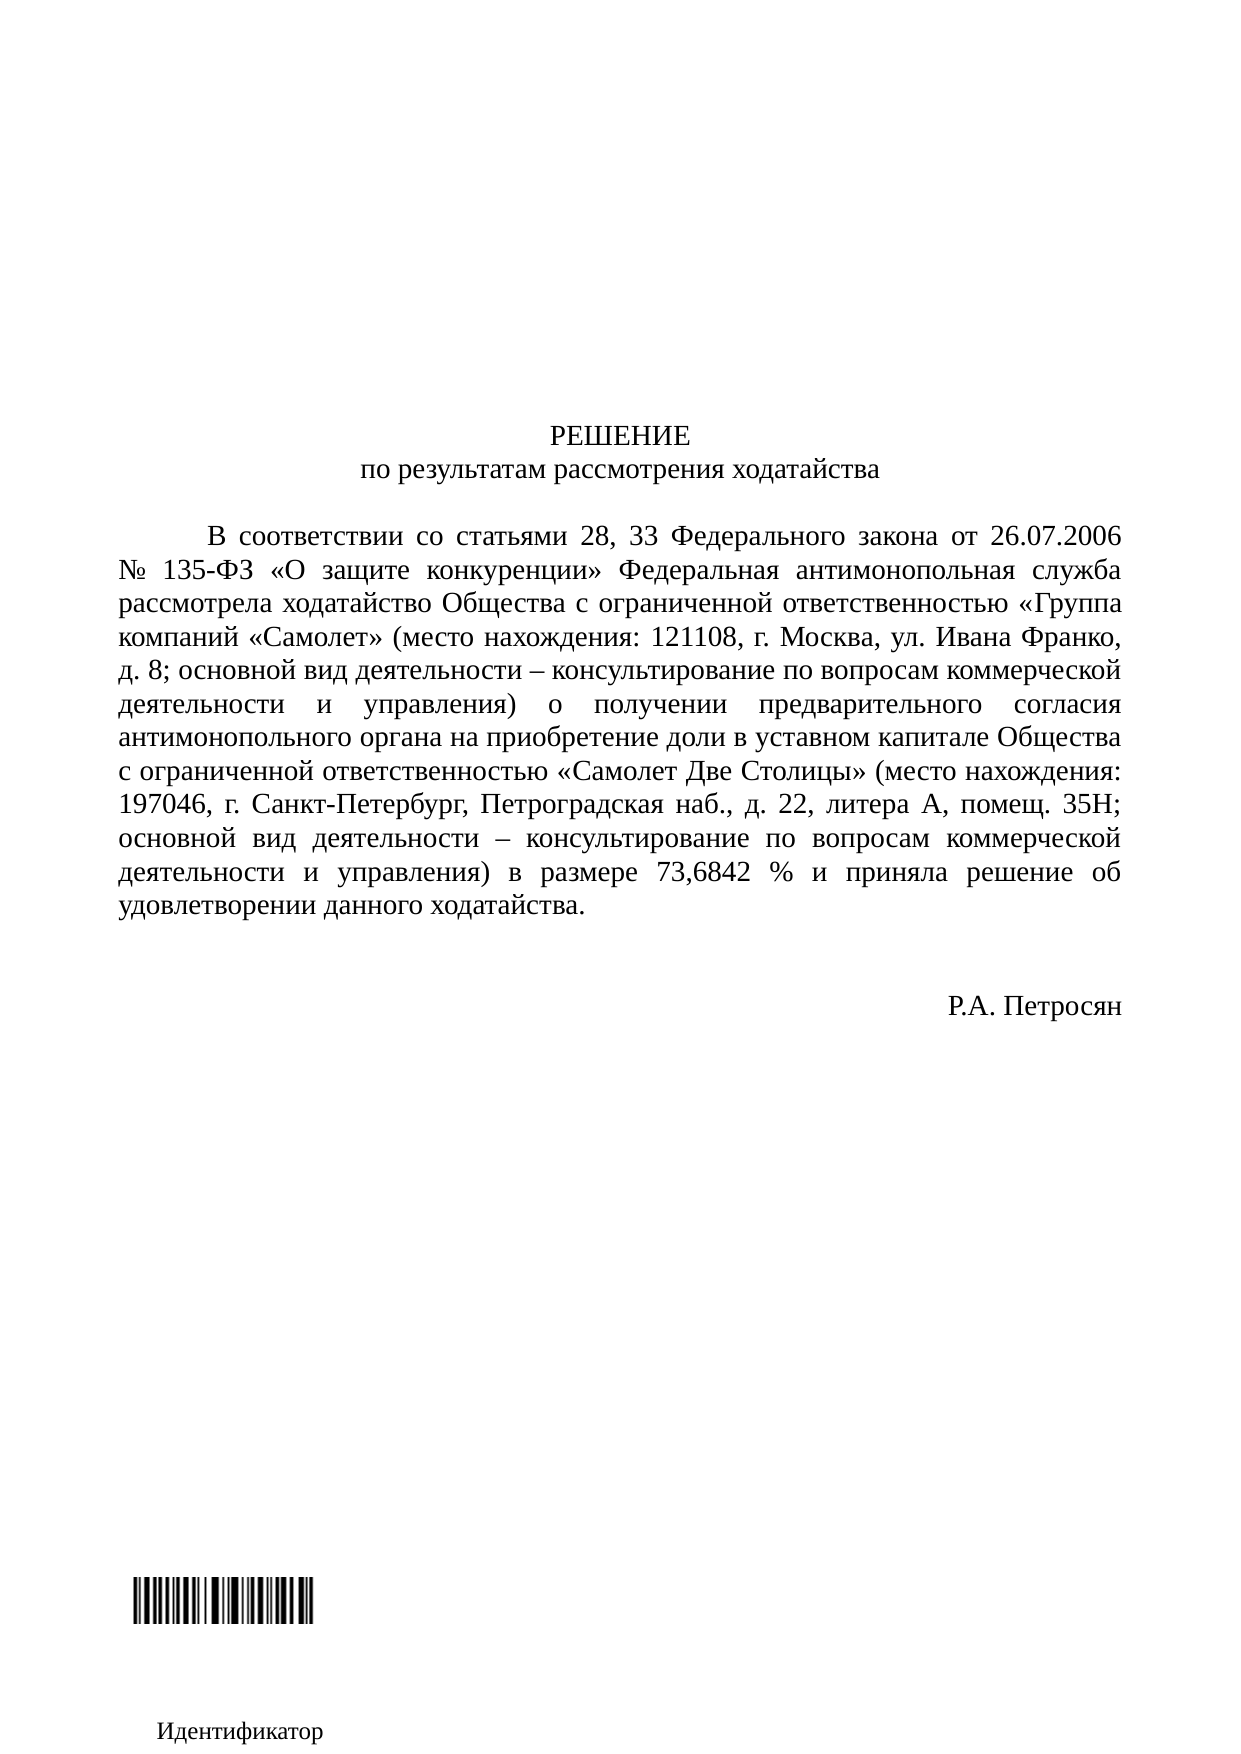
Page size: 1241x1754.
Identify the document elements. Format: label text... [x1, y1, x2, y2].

text по результатам рассмотрения ходатайства [118, 451, 1122, 485]
picture [118, 1577, 331, 1624]
text В соответствии со статьями 28, 33 Федерального закона от 26.07.2006 № 135-ФЗ «О защите конкуренции» Федеральная антимонопольная служба рассмотрела ходатайство Общества с ограниченной ответственностью «Группа компаний «Самолет» (место нахождения: 121108, г. Москва, ул. Ивана Франко, д. 8; основной вид деятельности – консультирование по вопросам коммерческой деятельности и управления) о получении предварительного согласия антимонопольного органа на приобретение доли в уставном капитале Общества с ограниченной ответственностью «Самолет Две Столицы» (место нахождения: 197046, г. Санкт-Петербург, Петроградская наб., д. 22, литера А, помещ. 35Н; основной вид деятельности – консультирование по вопросам коммерческой деятельности и управления) в размере 73,6842 % и приняла решение об удовлетворении данного ходатайства. [118, 518, 1122, 921]
text РЕШЕНИЕ [118, 418, 1122, 451]
subtitle Р.А. Петросян [868, 988, 1122, 1021]
